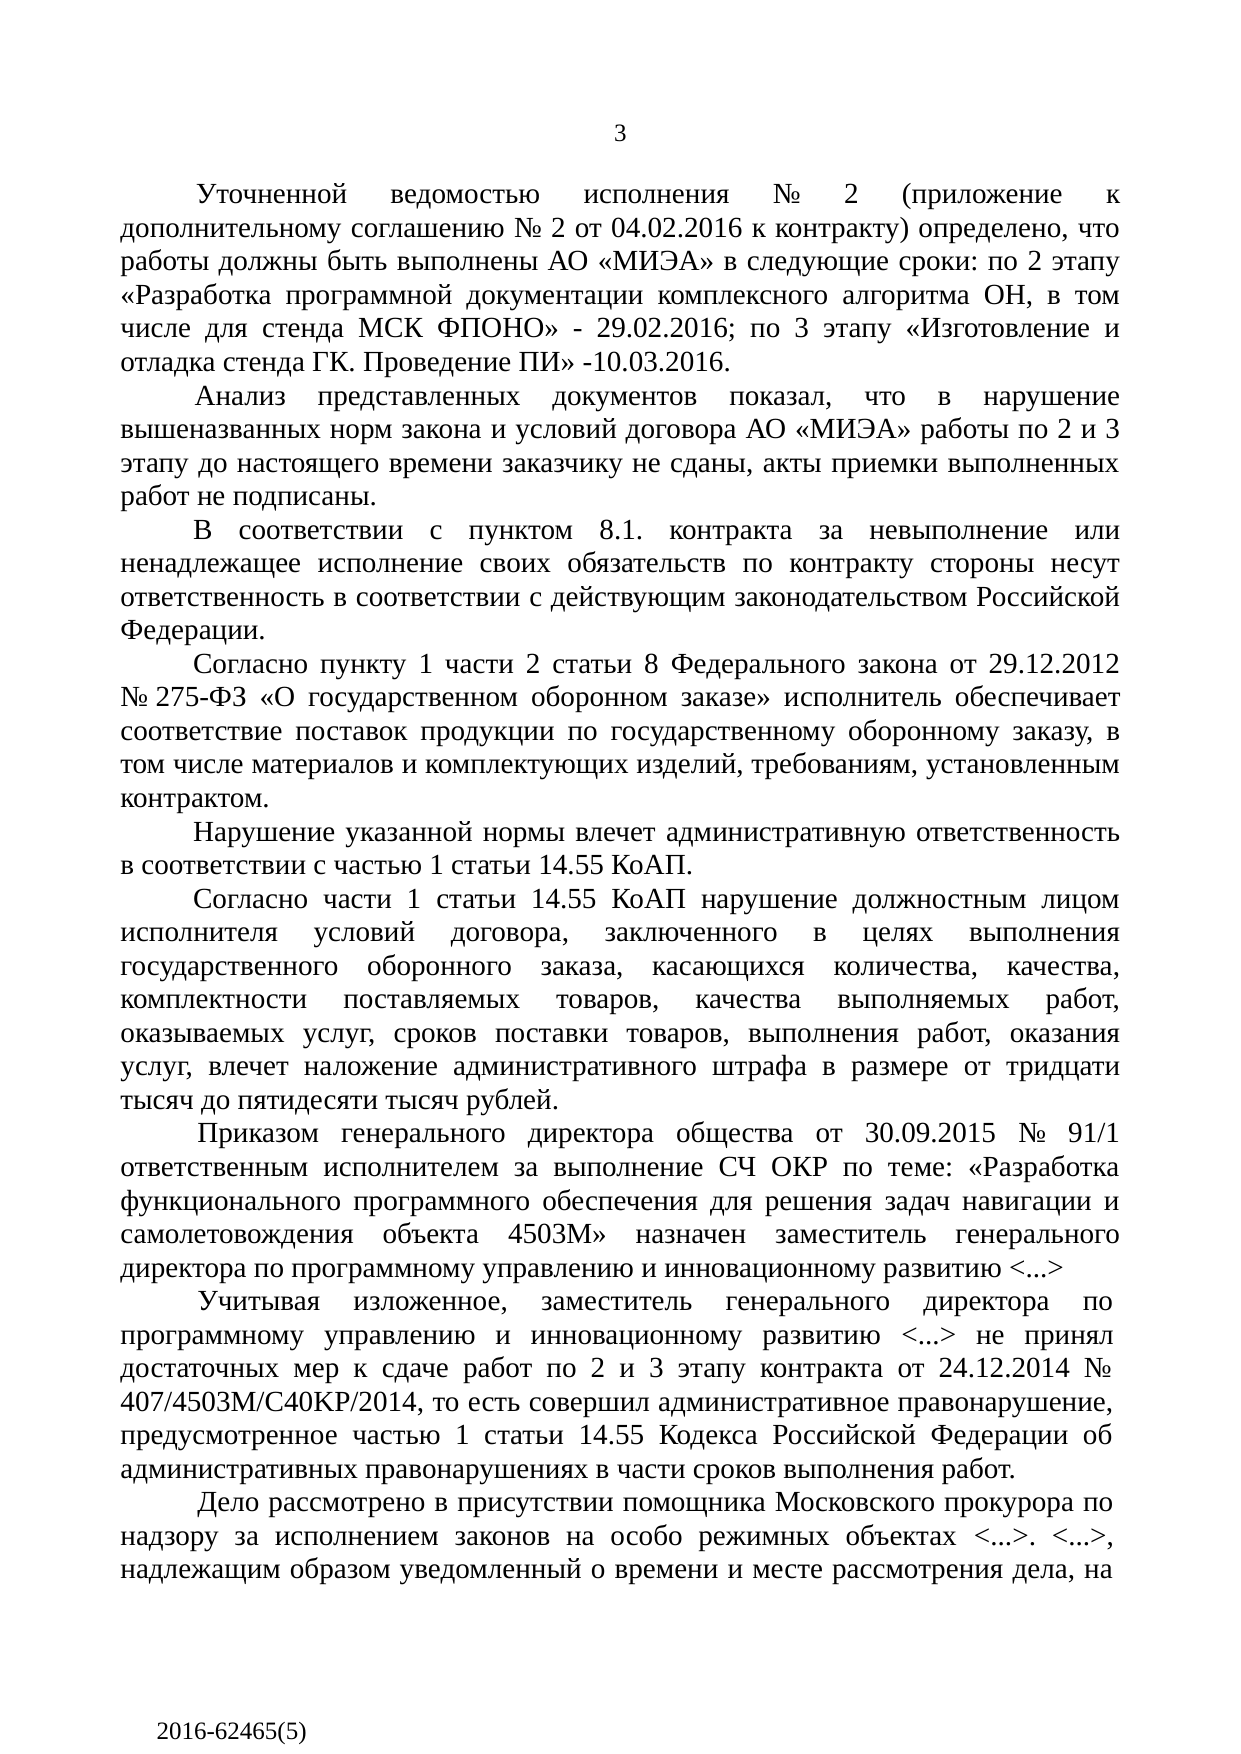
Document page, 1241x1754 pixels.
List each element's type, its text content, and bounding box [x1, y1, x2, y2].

text Согласно части 1 статьи 14.55 КоАП нарушение должностным лицом исполнителя условий договора, заключенного в целях выполнения государственного оборонного заказа, касающихся количества, качества, комплектности поставляемых товаров, качества выполняемых работ, оказываемых услуг, сроков поставки товаров, выполнения работ, оказания услуг, влечет наложение административного штрафа в размере от тридцати тысяч до пятидесяти тысяч рублей. [120, 881, 1121, 1116]
text Анализ представленных документов показал, что в нарушение вышеназванных норм закона и условий договора АО «МИЭА» работы по 2 и 3 этапу до настоящего времени заказчику не сданы, акты приемки выполненных работ не подписаны. [120, 378, 1121, 512]
text Дело рассмотрено в присутствии помощника Московского прокурора по надзору за исполнением законов на особо режимных объектах <...>. <...>, надлежащим образом уведомленный о времени и месте рассмотрения дела, на [120, 1484, 1114, 1585]
text Нарушение указанной нормы влечет административную ответственность в соответствии с частью 1 статьи 14.55 КоАП. [120, 814, 1121, 881]
text Приказом генерального директора общества от 30.09.2015 № 91/1 ответственным исполнителем за выполнение СЧ ОКР по теме: «Разработка функционального программного обеспечения для решения задач навигации и самолетовождения объекта 4503М» назначен заместитель генерального директора по программному управлению и инновационному развитию <...> [120, 1116, 1121, 1283]
text В соответствии с пунктом 8.1. контракта за невыполнение или ненадлежащее исполнение своих обязательств по контракту стороны несут ответственность в соответствии с действующим законодательством Российской Федерации. [120, 512, 1121, 646]
text Уточненной ведомостью исполнения № 2 (приложение к дополнительному соглашению № 2 от 04.02.2016 к контракту) определено, что работы должны быть выполнены АО «МИЭА» в следующие сроки: по 2 этапу «Разработка программной документации комплексного алгоритма ОН, в том числе для стенда МСК ФПОНО» - 29.02.2016; по 3 этапу «Изготовление и отладка стенда ГК. Проведение ПИ» -10.03.2016. [120, 176, 1121, 378]
text Согласно пункту 1 части 2 статьи 8 Федерального закона от 29.12.2012 № 275-ФЗ «О государственном оборонном заказе» исполнитель обеспечивает соответствие поставок продукции по государственному оборонному заказу, в том числе материалов и комплектующих изделий, требованиям, установленным контрактом. [120, 646, 1121, 814]
text Учитывая изложенное, заместитель генерального директора по программному управлению и инновационному развитию <...> не принял достаточных мер к сдаче работ по 2 и 3 этапу контракта от 24.12.2014 № 407/4503M/C40KP/2014, то есть совершил административное правонарушение, предусмотренное частью 1 статьи 14.55 Кодекса Российской Федерации об административных правонарушениях в части сроков выполнения работ. [120, 1283, 1114, 1484]
